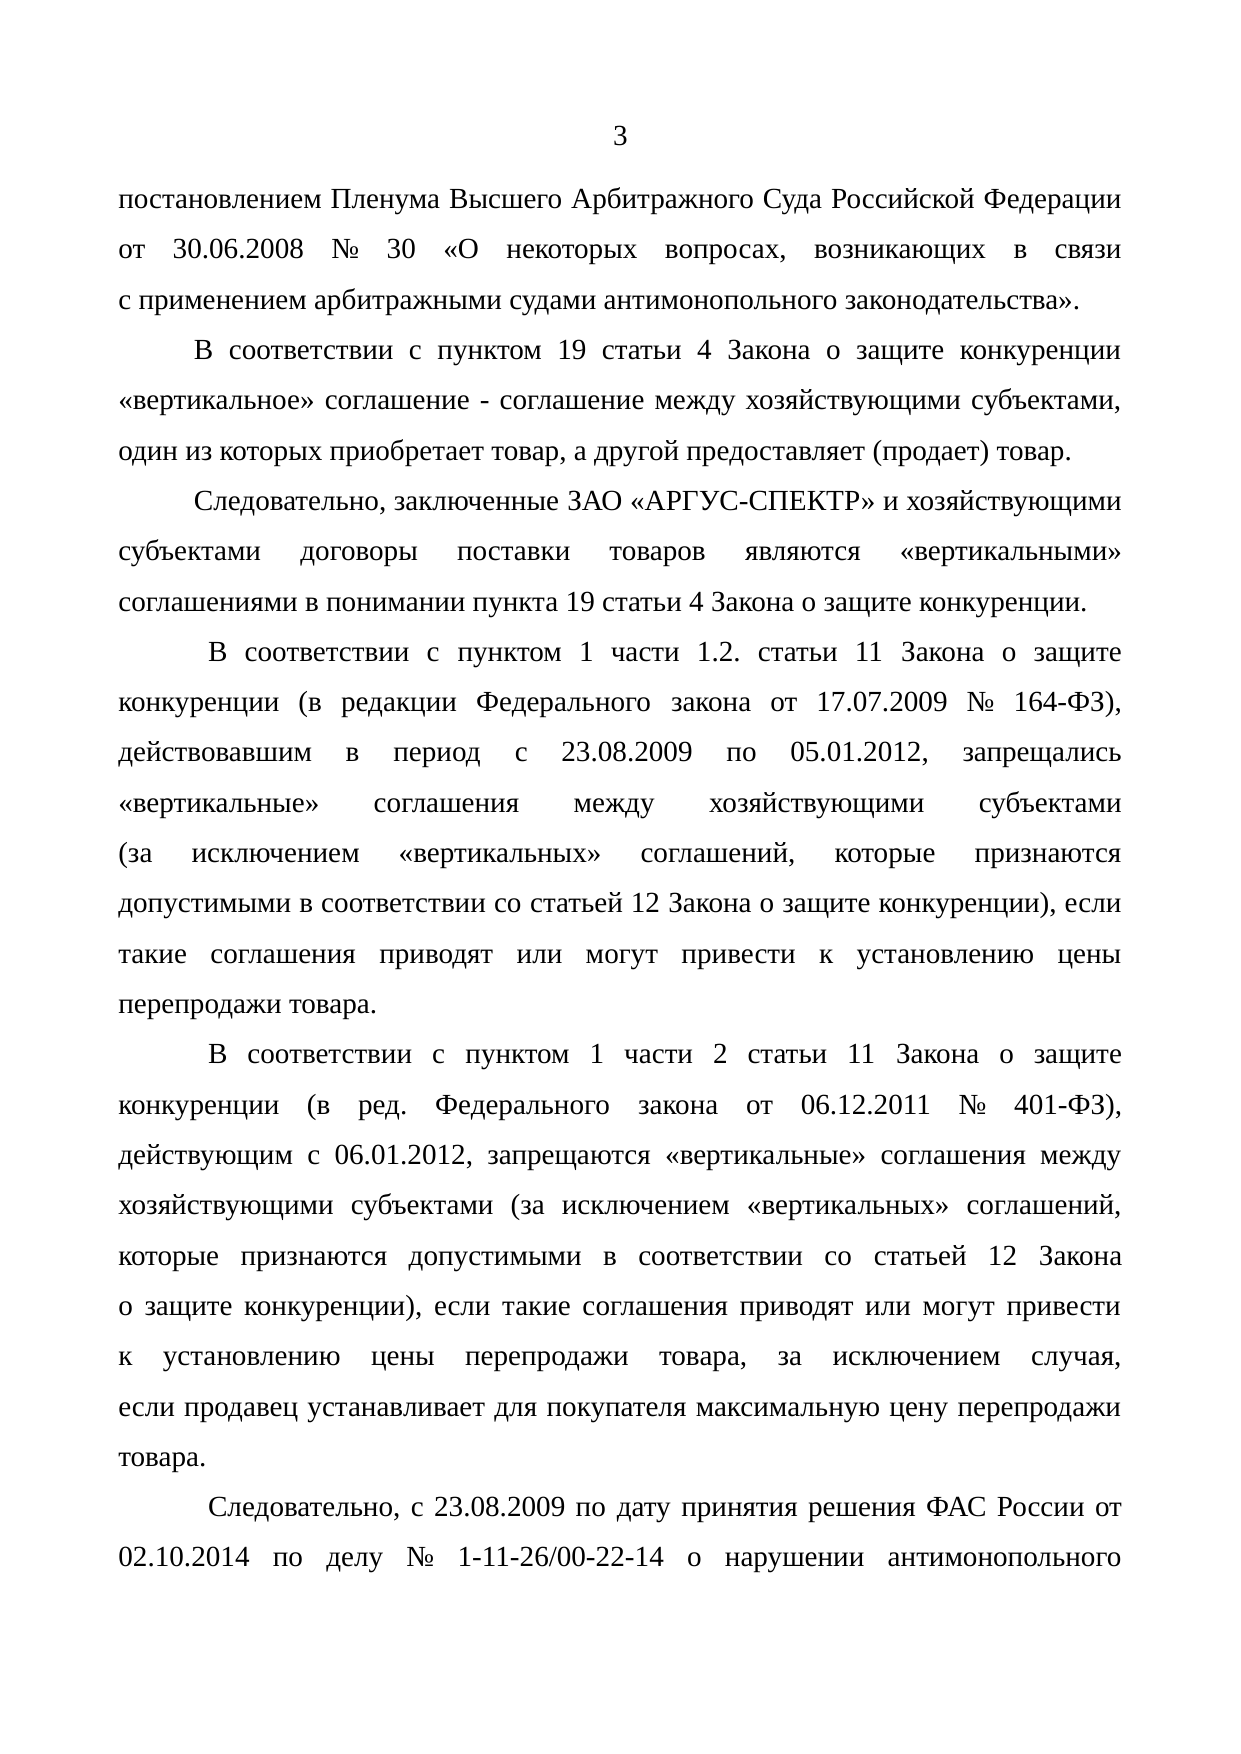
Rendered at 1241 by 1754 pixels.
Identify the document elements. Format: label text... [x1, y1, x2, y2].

text Следовательно, заключенные ЗАО «АРГУС-СПЕКТР» и хозяйствующими субъектами договоры поставки товаров являются «вертикальными» соглашениями в понимании пункта 19 статьи 4 Закона о защите конкуренции. [118, 483, 1122, 617]
text В соответствии с пунктом 19 статьи 4 Закона о защите конкуренции «вертикальное» соглашение - соглашение между хозяйствующими субъектами, один из которых приобретает товар, а другой предоставляет (продает) товар. [118, 332, 1122, 466]
text В соответствии с пунктом 1 части 2 статьи 11 Закона о защите конкуренции (в ред. Федерального закона от 06.12.2011 № 401-ФЗ), действующим с 06.01.2012, запрещаются «вертикальные» соглашения между хозяйствующими субъектами (за исключением «вертикальных» соглашений, которые признаются допустимыми в соответствии со статьей 12 Закона о защите конкуренции), если такие соглашения приводят или могут привести к установлению цены перепродажи товара, за исключением случая, если продавец устанавливает для покупателя максимальную цену перепродажи товара. [118, 1036, 1122, 1472]
text Следовательно, с 23.08.2009 по дату принятия решения ФАС России от 02.10.2014 по делу № 1-11-26/00-22-14 о нарушении антимонопольного [118, 1489, 1122, 1573]
text постановлением Пленума Высшего Арбитражного Суда Российской Федерации от 30.06.2008 № 30 «О некоторых вопросах, возникающих в связи с применением арбитражными судами антимонопольного законодательства». [118, 181, 1122, 315]
text В соответствии с пунктом 1 части 1.2. статьи 11 Закона о защите конкуренции (в редакции Федерального закона от 17.07.2009 № 164-ФЗ), действовавшим в период с 23.08.2009 по 05.01.2012, запрещались «вертикальные» соглашения между хозяйствующими субъектами (за исключением «вертикальных» соглашений, которые признаются допустимыми в соответствии со статьей 12 Закона о защите конкуренции), если такие соглашения приводят или могут привести к установлению цены перепродажи товара. [118, 634, 1122, 1020]
